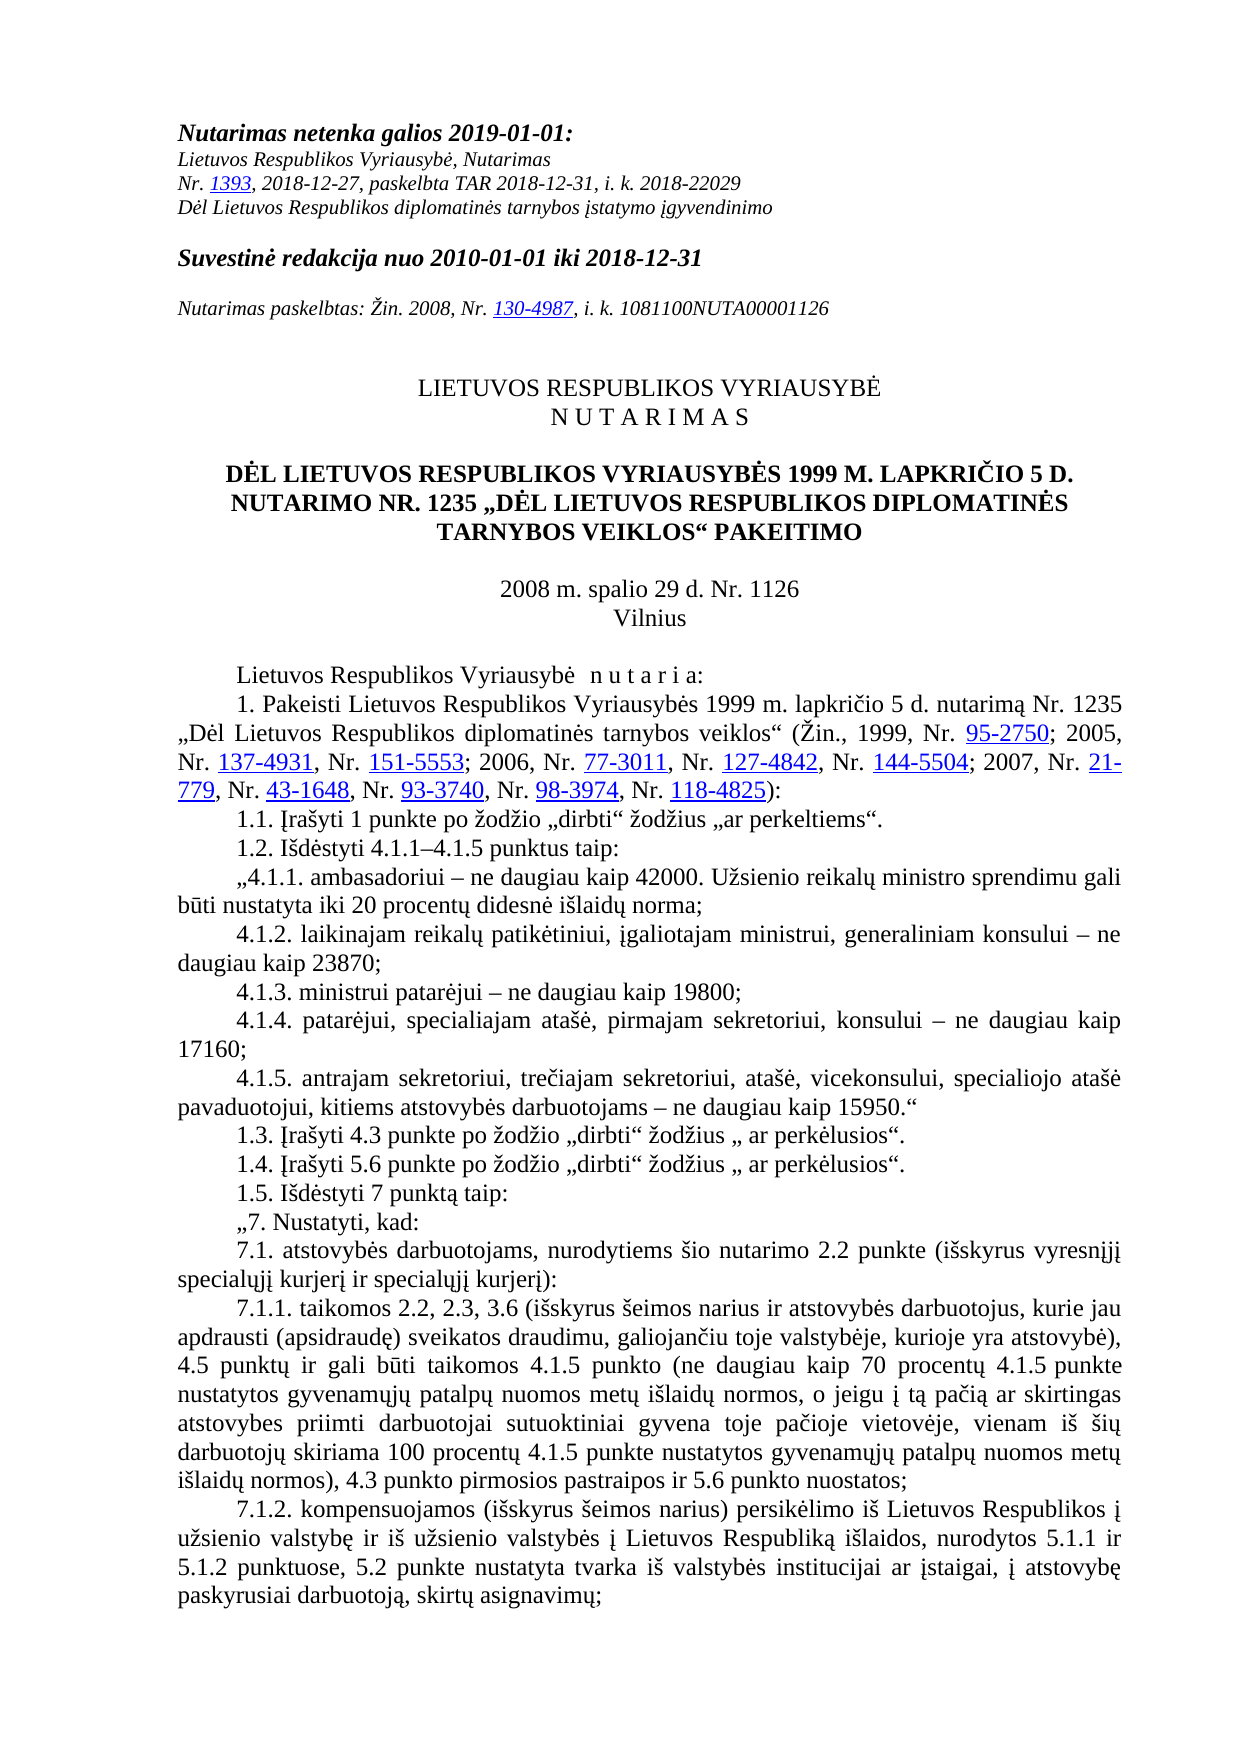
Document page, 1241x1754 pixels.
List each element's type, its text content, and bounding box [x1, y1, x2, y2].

text „4.1.1. ambasadoriui – ne daugiau kaip 42000. Užsienio reikalų ministro sprendimu gali būti nustatyta iki 20 procentų didesnė išlaidų norma; [177, 862, 1122, 919]
text „7. Nustatyti, kad: [177, 1207, 1122, 1235]
text DĖL LIETUVOS RESPUBLIKOS VYRIAUSYBĖS 1999 M. LAPKRIČIO 5 D. NUTARIMO NR. 1235 „DĖL LIETUVOS RESPUBLIKOS DIPLOMATINĖS TARNYBOS VEIKLOS“ PAKEITIMO [177, 459, 1122, 545]
text 4.1.4. patarėjui, specialiajam atašė, pirmajam sekretoriui, konsului – ne daugiau kaip 17160; [177, 1005, 1122, 1063]
text Vilnius [177, 603, 1122, 632]
text Dėl Lietuvos Respublikos diplomatinės tarnybos įstatymo įgyvendinimo [177, 195, 1122, 219]
text Lietuvos Respublikos Vyriausybė nutaria: [177, 660, 1122, 689]
text 1.5. Išdėstyti 7 punktą taip: [177, 1178, 1122, 1207]
text 1.4. Įrašyti 5.6 punkte po žodžio „dirbti“ žodžius „ ar perkėlusios“. [177, 1149, 1122, 1178]
text Nr. 1393, 2018-12-27, paskelbta TAR 2018-12-31, i. k. 2018-22029 [177, 171, 1122, 195]
text 7.1.2. kompensuojamos (išskyrus šeimos narius) persikėlimo iš Lietuvos Respublikos į užsienio valstybę ir iš užsienio valstybės į Lietuvos Respubliką išlaidos, nurodytos 5.1.1 ir 5.1.2 punktuose, 5.2 punkte nustatyta tvarka iš valstybės institucijai ar įstaigai, į atstovybę paskyrusiai darbuotoją, skirtų asignavimų; [177, 1494, 1122, 1609]
text Lietuvos Respublikos Vyriausybė [177, 373, 1122, 402]
text 1.3. Įrašyti 4.3 punkte po žodžio „dirbti“ žodžius „ ar perkėlusios“. [177, 1120, 1122, 1149]
text 7.1.1. taikomos 2.2, 2.3, 3.6 (išskyrus šeimos narius ir atstovybės darbuotojus, kurie jau apdrausti (apsidraudę) sveikatos draudimu, galiojančiu toje valstybėje, kurioje yra atstovybė), 4.5 punktų ir gali būti taikomos 4.1.5 punkto (ne daugiau kaip 70 procentų 4.1.5 punkte nustatytos gyvenamųjų patalpų nuomos metų išlaidų normos, o jeigu į tą pačią ar skirtingas atstovybes priimti darbuotojai sutuoktiniai gyvena toje pačioje vietovėje, vienam iš šių darbuotojų skiriama 100 procentų 4.1.5 punkte nustatytos gyvenamųjų patalpų nuomos metų išlaidų normos), 4.3 punkto pirmosios pastraipos ir 5.6 punkto nuostatos; [177, 1293, 1122, 1494]
text NUTARIMAS [177, 402, 1122, 430]
text Nutarimas paskelbtas: Žin. 2008, Nr. 130-4987, i. k. 1081100NUTA00001126 [177, 296, 1122, 320]
text 4.1.2. laikinajam reikalų patikėtiniui, įgaliotajam ministrui, generaliniam konsului – ne daugiau kaip 23870; [177, 919, 1122, 977]
text 1.2. Išdėstyti 4.1.1–4.1.5 punktus taip: [177, 833, 1122, 862]
text 7.1. atstovybės darbuotojams, nurodytiems šio nutarimo 2.2 punkte (išskyrus vyresnįjį specialųjį kurjerį ir specialųjį kurjerį): [177, 1235, 1122, 1293]
text 1.1. Įrašyti 1 punkte po žodžio „dirbti“ žodžius „ar perkeltiems“. [177, 804, 1122, 833]
text Nutarimas netenka galios 2019-01-01: [177, 118, 1122, 147]
text 4.1.5. antrajam sekretoriui, trečiajam sekretoriui, atašė, vicekonsului, specialiojo atašė pavaduotojui, kitiems atstovybės darbuotojams – ne daugiau kaip 15950.“ [177, 1063, 1122, 1120]
text 2008 m. spalio 29 d. Nr. 1126 [177, 574, 1122, 603]
text 4.1.3. ministrui patarėjui – ne daugiau kaip 19800; [177, 977, 1122, 1005]
text Lietuvos Respublikos Vyriausybė, Nutarimas [177, 147, 1122, 171]
text Suvestinė redakcija nuo 2010-01-01 iki 2018-12-31 [177, 243, 1122, 272]
text 1. Pakeisti Lietuvos Respublikos Vyriausybės 1999 m. lapkričio 5 d. nutarimą Nr. 1235 „Dėl Lietuvos Respublikos diplomatinės tarnybos veiklos“ (Žin., 1999, Nr. 95-2750; 2005, Nr. 137-4931, Nr. 151-5553; 2006, Nr. 77-3011, Nr. 127-4842, Nr. 144-5504; 2007, Nr. 21-779, Nr. 43-1648, Nr. 93-3740, Nr. 98-3974, Nr. 118-4825): [177, 689, 1122, 804]
